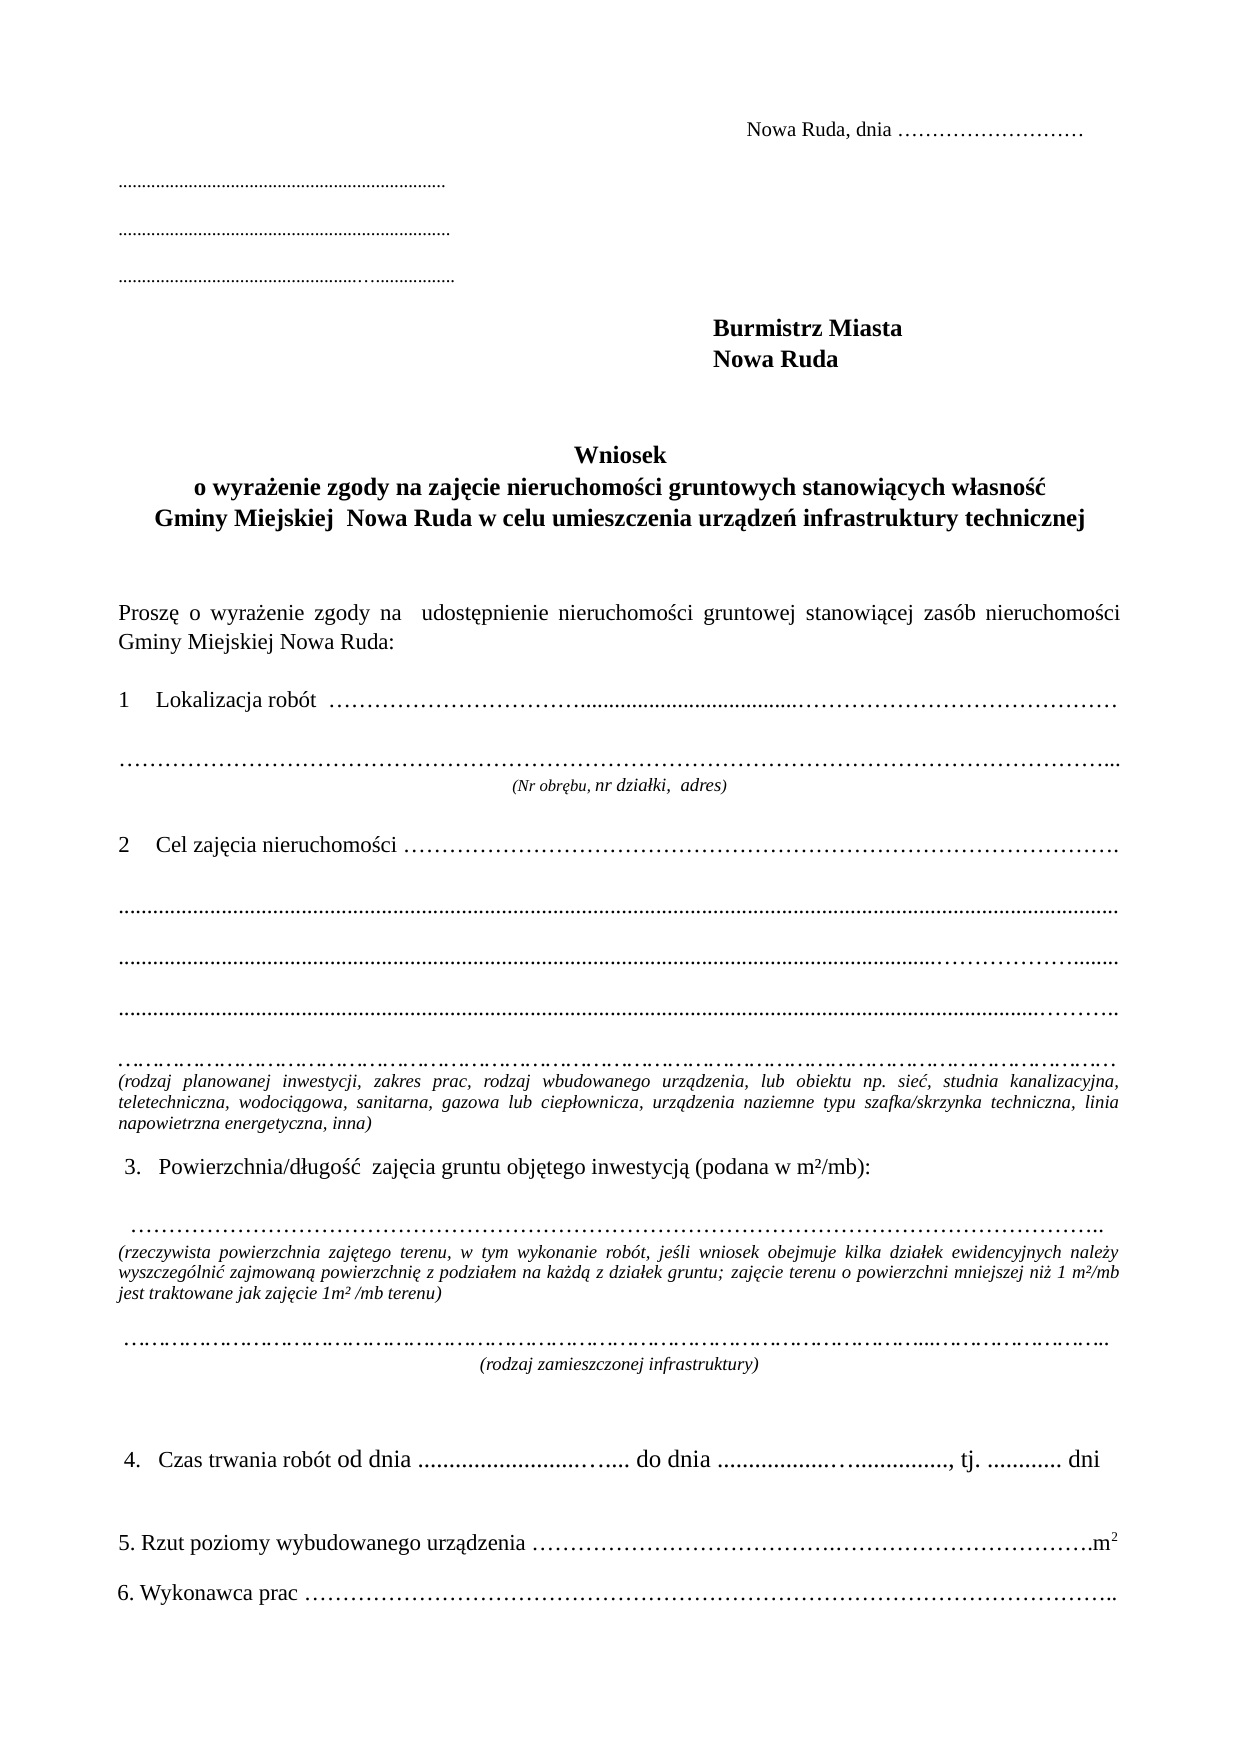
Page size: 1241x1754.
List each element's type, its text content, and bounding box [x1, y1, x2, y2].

text o wyrażenie zgody na zajęcie nieruchomości gruntowych stanowiących własność Gminy Miejskiej Nowa Ruda w celu umieszczenia urządzeń infrastruktury technicznej [118, 473, 1122, 532]
text ....................................................................... [118, 219, 1122, 239]
list Cel zajęcia nieruchomości …………………………………………………………………………………. [118, 832, 1122, 858]
text Wniosek [118, 441, 1122, 468]
text (rzeczywista powierzchnia zajętego terenu, w tym wykonanie robót, jeśli wniosek obejmuje kilka działek ewidencyjnych należy wyszczególnić zajmowaną powierzchnię z podziałem na każdą z działek gruntu; zajęcie terenu o powierzchni mniejszej niż 1 m²/mb jest traktowane jak zajęcie 1m² /mb terenu) [118, 1242, 1122, 1304]
text ...................................................…................. [118, 266, 1122, 287]
list Lokalizacja robót ……………………………......................................…………………………………… [118, 687, 1122, 713]
list 6. Wykonawca prac …………………………………………………………………………………………….. [89, 1580, 1122, 1606]
list 4. Czas trwania robót od dnia ..........................….... do dnia ..................…..............., tj. ............ dni [83, 1446, 1122, 1502]
text Nowa Ruda, dnia ……………………… [709, 118, 1122, 141]
text ...................................................................... [118, 171, 1122, 192]
text ………………………………………………………………………………………………………...…………………….. [124, 1324, 1122, 1350]
text ..............................................................................................................................................................................................................................................................................................................................………………........ [118, 893, 1122, 969]
text …………………………………………………………………………………………………………………... [118, 746, 1122, 771]
text …………………………………………………………………………………………………………………………………(rodzaj planowanej inwestycji, zakres prac, rodzaj wbudowanego urządzenia, lub obiektu np. sieć, studnia kanalizacyjna, teletechniczna, wodociągowa, sanitarna, gazowa lub ciepłownicza, urządzenia naziemne typu szafka/skrzynka techniczna, linia napowietrzna energetyczna, inna) [118, 1046, 1122, 1133]
text Nowa Ruda [694, 346, 1122, 373]
list ……………………………………………………………………………………………………………….. [124, 1183, 1122, 1238]
text (rodzaj zamieszczonej infrastruktury) [118, 1354, 1122, 1399]
list 5. Rzut poziomy wybudowanego urządzenia ………………………………….…………………………….m2 [118, 1529, 1122, 1555]
text Burmistrz Miasta [694, 314, 1122, 341]
list 3. Powierzchnia/długość zajęcia gruntu objętego inwestycją (podana w m²/mb): [124, 1154, 1122, 1179]
text .................................................................................................................................................................……….. [118, 995, 1122, 1020]
text (Nr obrębu, nr działki, adres) [118, 775, 1122, 795]
text Proszę o wyrażenie zgody na udostępnienie nieruchomości gruntowej stanowiącej zasób nieruchomości Gminy Miejskiej Nowa Ruda: [118, 600, 1122, 654]
